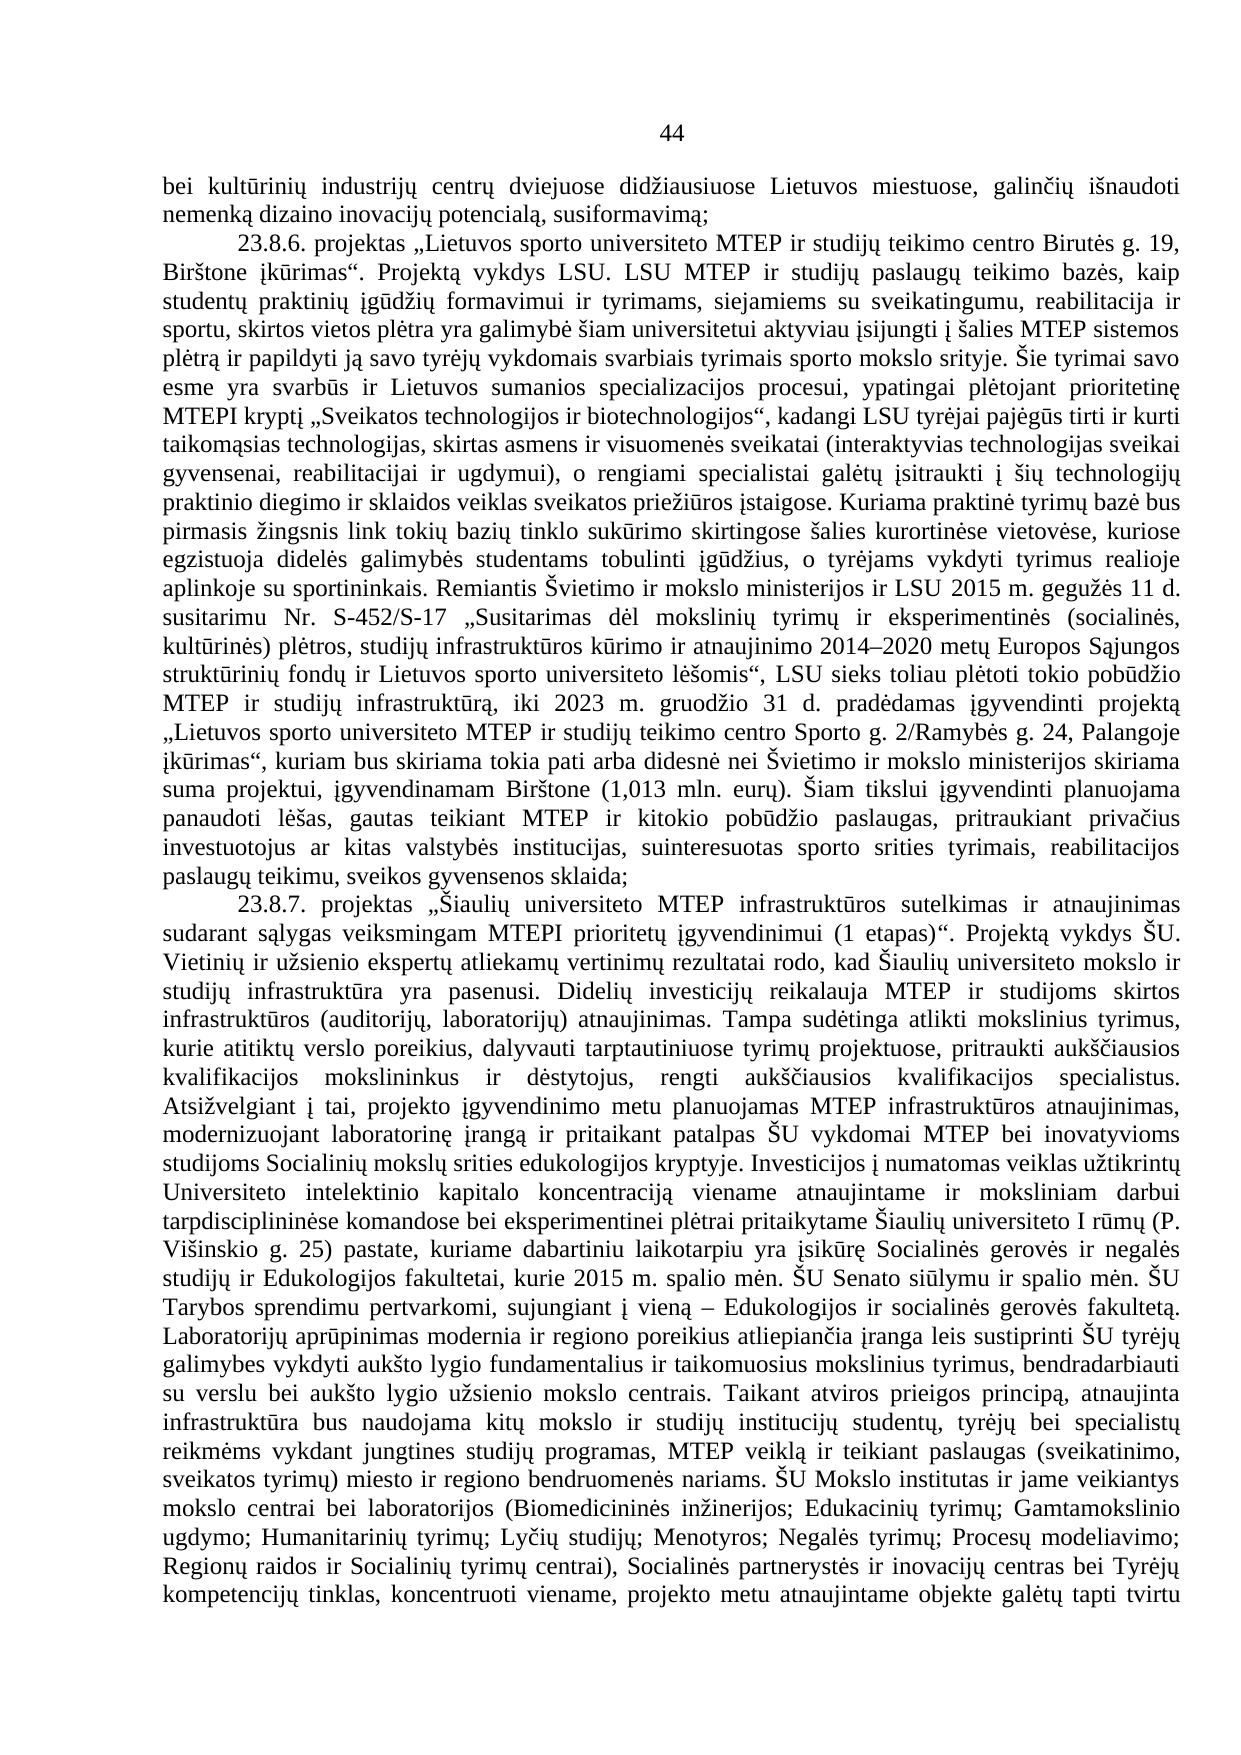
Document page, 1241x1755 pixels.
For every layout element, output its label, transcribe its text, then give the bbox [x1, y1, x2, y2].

text 23.8.6. projektas „Lietuvos sporto universiteto MTEP ir studijų teikimo centro Birutės g. 19, Birštone įkūrimas“. Projektą vykdys LSU. LSU MTEP ir studijų paslaugų teikimo bazės, kaip studentų praktinių įgūdžių formavimui ir tyrimams, siejamiems su sveikatingumu, reabilitacija ir sportu, skirtos vietos plėtra yra galimybė šiam universitetui aktyviau įsijungti į šalies MTEP sistemos plėtrą ir papildyti ją savo tyrėjų vykdomais svarbiais tyrimais sporto mokslo srityje. Šie tyrimai savo esme yra svarbūs ir Lietuvos sumanios specializacijos procesui, ypatingai plėtojant prioritetinę MTEPI kryptį „Sveikatos technologijos ir biotechnologijos“, kadangi LSU tyrėjai pajėgūs tirti ir kurti taikomąsias technologijas, skirtas asmens ir visuomenės sveikatai (interaktyvias technologijas sveikai gyvensenai, reabilitacijai ir ugdymui), o rengiami specialistai galėtų įsitraukti į šių technologijų praktinio diegimo ir sklaidos veiklas sveikatos priežiūros įstaigose. Kuriama praktinė tyrimų bazė bus pirmasis žingsnis link tokių bazių tinklo sukūrimo skirtingose šalies kurortinėse vietovėse, kuriose egzistuoja didelės galimybės studentams tobulinti įgūdžius, o tyrėjams vykdyti tyrimus realioje aplinkoje su sportininkais. Remiantis Švietimo ir mokslo ministerijos ir LSU 2015 m. gegužės 11 d. susitarimu Nr. S-452/S-17 „Susitarimas dėl mokslinių tyrimų ir eksperimentinės (socialinės, kultūrinės) plėtros, studijų infrastruktūros kūrimo ir atnaujinimo 2014–2020 metų Europos Sąjungos struktūrinių fondų ir Lietuvos sporto universiteto lėšomis“, LSU sieks toliau plėtoti tokio pobūdžio MTEP ir studijų infrastruktūrą, iki 2023 m. gruodžio 31 d. pradėdamas įgyvendinti projektą „Lietuvos sporto universiteto MTEP ir studijų teikimo centro Sporto g. 2/Ramybės g. 24, Palangoje įkūrimas“, kuriam bus skiriama tokia pati arba didesnė nei Švietimo ir mokslo ministerijos skiriama suma projektui, įgyvendinamam Birštone (1,013 mln. eurų). Šiam tikslui įgyvendinti planuojama panaudoti lėšas, gautas teikiant MTEP ir kitokio pobūdžio paslaugas, pritraukiant privačius investuotojus ar kitas valstybės institucijas, suinteresuotas sporto srities tyrimais, reabilitacijos paslaugų teikimu, sveikos gyvensenos sklaida; [162, 228, 1181, 889]
text 23.8.7. projektas „Šiaulių universiteto MTEP infrastruktūros sutelkimas ir atnaujinimas sudarant sąlygas veiksmingam MTEPI prioritetų įgyvendinimui (1 etapas)“. Projektą vykdys ŠU. Vietinių ir užsienio ekspertų atliekamų vertinimų rezultatai rodo, kad Šiaulių universiteto mokslo ir studijų infrastruktūra yra pasenusi. Didelių investicijų reikalauja MTEP ir studijoms skirtos infrastruktūros (auditorijų, laboratorijų) atnaujinimas. Tampa sudėtinga atlikti mokslinius tyrimus, kurie atitiktų verslo poreikius, dalyvauti tarptautiniuose tyrimų projektuose, pritraukti aukščiausios kvalifikacijos mokslininkus ir dėstytojus, rengti aukščiausios kvalifikacijos specialistus. Atsižvelgiant į tai, projekto įgyvendinimo metu planuojamas MTEP infrastruktūros atnaujinimas, modernizuojant laboratorinę įrangą ir pritaikant patalpas ŠU vykdomai MTEP bei inovatyvioms studijoms Socialinių mokslų srities edukologijos kryptyje. Investicijos į numatomas veiklas užtikrintų Universiteto intelektinio kapitalo koncentraciją viename atnaujintame ir moksliniam darbui tarpdisciplininėse komandose bei eksperimentinei plėtrai pritaikytame Šiaulių universiteto I rūmų (P. Višinskio g. 25) pastate, kuriame dabartiniu laikotarpiu yra įsikūrę Socialinės gerovės ir negalės studijų ir Edukologijos fakultetai, kurie 2015 m. spalio mėn. ŠU Senato siūlymu ir spalio mėn. ŠU Tarybos sprendimu pertvarkomi, sujungiant į vieną – Edukologijos ir socialinės gerovės fakultetą. Laboratorijų aprūpinimas modernia ir regiono poreikius atliepiančia įranga leis sustiprinti ŠU tyrėjų galimybes vykdyti aukšto lygio fundamentalius ir taikomuosius mokslinius tyrimus, bendradarbiauti su verslu bei aukšto lygio užsienio mokslo centrais. Taikant atviros prieigos principą, atnaujinta infrastruktūra bus naudojama kitų mokslo ir studijų institucijų studentų, tyrėjų bei specialistų reikmėms vykdant jungtines studijų programas, MTEP veiklą ir teikiant paslaugas (sveikatinimo, sveikatos tyrimų) miesto ir regiono bendruomenės nariams. ŠU Mokslo institutas ir jame veikiantys mokslo centrai bei laboratorijos (Biomedicininės inžinerijos; Edukacinių tyrimų; Gamtamokslinio ugdymo; Humanitarinių tyrimų; Lyčių studijų; Menotyros; Negalės tyrimų; Procesų modeliavimo; Regionų raidos ir Socialinių tyrimų centrai), Socialinės partnerystės ir inovacijų centras bei Tyrėjų kompetencijų tinklas, koncentruoti viename, projekto metu atnaujintame objekte galėtų tapti tvirtu [162, 889, 1181, 1608]
text bei kultūrinių industrijų centrų dviejuose didžiausiuose Lietuvos miestuose, galinčių išnaudoti nemenką dizaino inovacijų potencialą, susiformavimą; [162, 171, 1181, 228]
